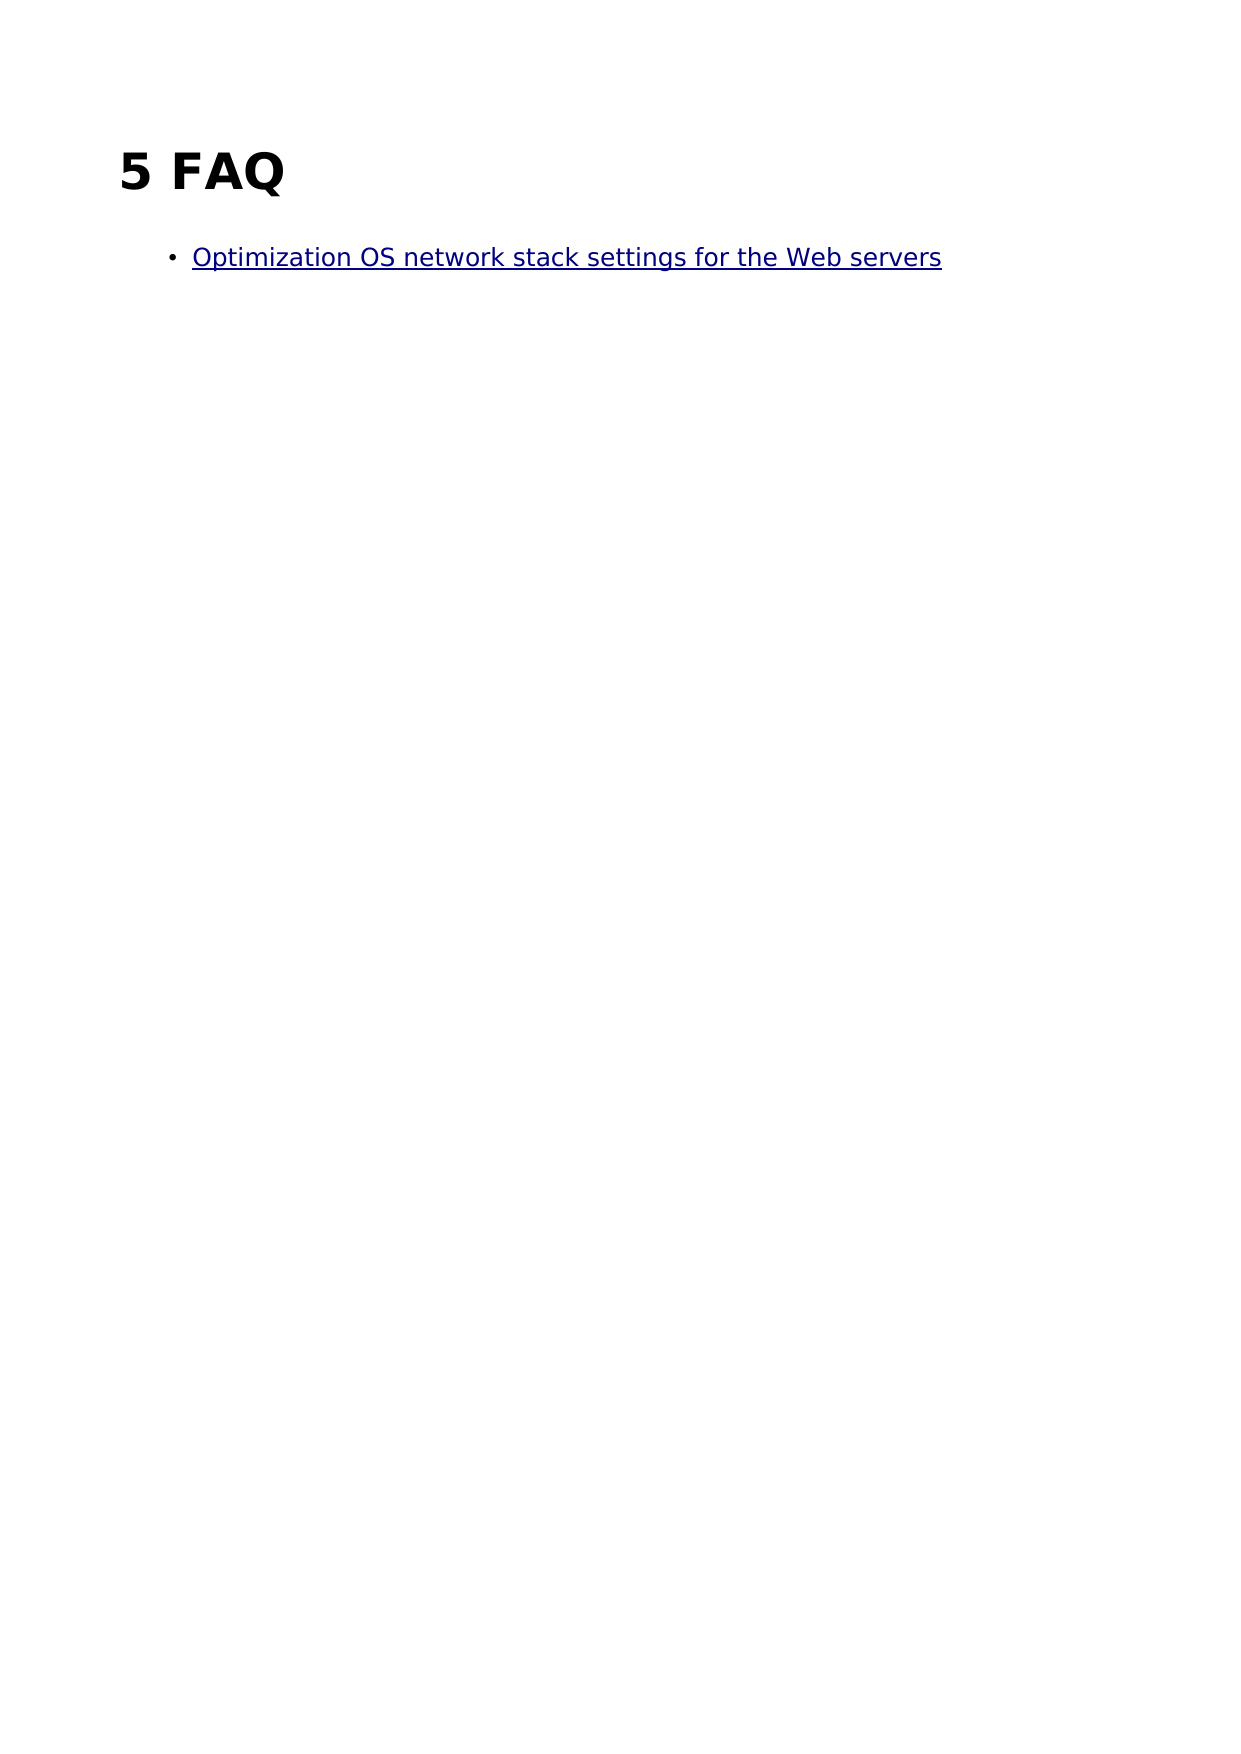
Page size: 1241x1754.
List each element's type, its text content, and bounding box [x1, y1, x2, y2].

list Optimization OS network stack settings for the Web servers [177, 243, 1122, 272]
subtitle 5 FAQ [118, 143, 1122, 201]
